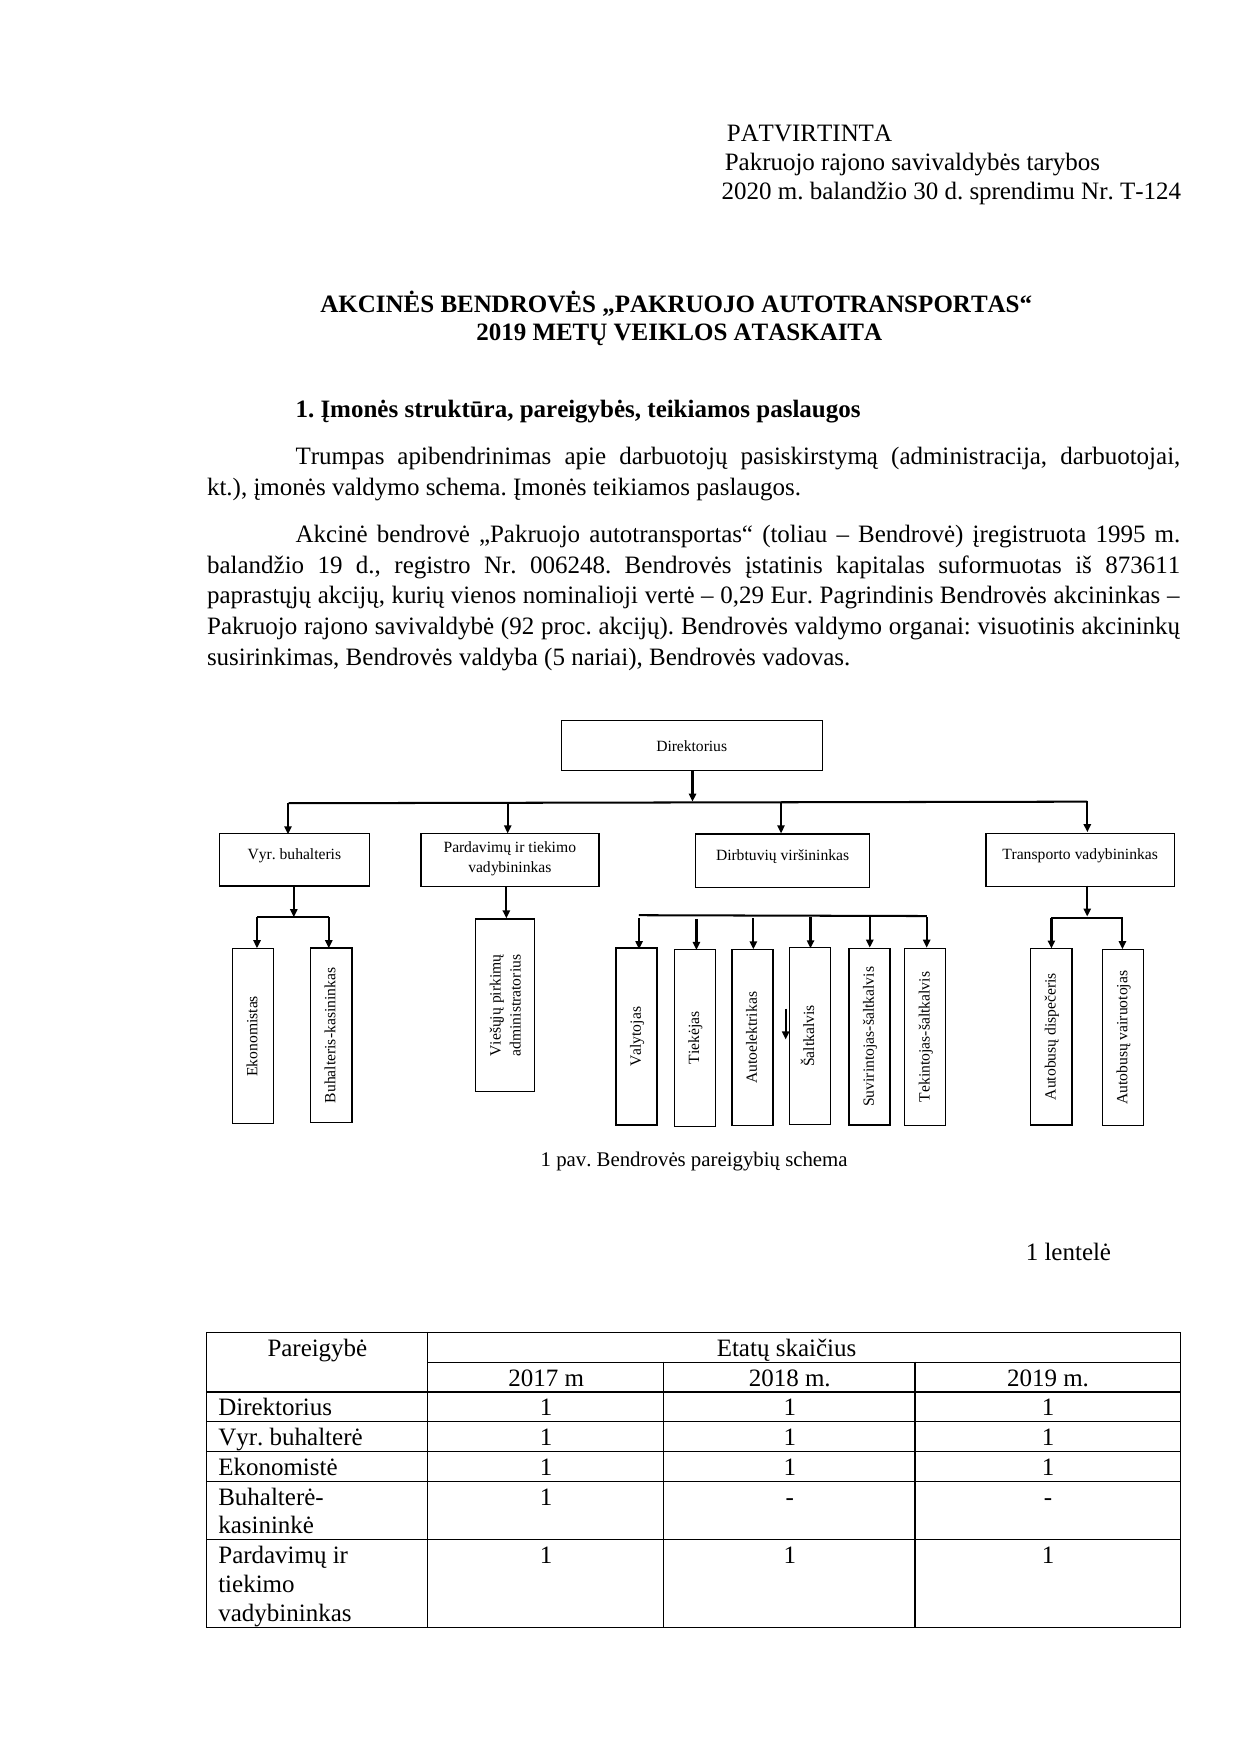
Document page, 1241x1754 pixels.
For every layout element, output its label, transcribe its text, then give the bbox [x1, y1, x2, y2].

text PATVIRTINTA [312, 118, 1181, 147]
text 2019 METŲ VEIKLOS ATASKAITA [177, 317, 1181, 346]
table_cell 1 [916, 1452, 1180, 1481]
list 1 pav. Bendrovės pareigybių schema [207, 1147, 1181, 1171]
table_cell 1 [916, 1393, 1180, 1421]
table_header [915, 1333, 1180, 1362]
table_cell [207, 1362, 427, 1391]
table_cell 1 [664, 1540, 914, 1627]
table_cell 1 [916, 1422, 1180, 1451]
table_cell 1 [428, 1452, 663, 1481]
table_cell 1 [428, 1422, 663, 1451]
table_cell 1 [664, 1393, 914, 1421]
table_cell Ekonomistė [207, 1452, 427, 1481]
table_header Etatų skaičius [664, 1333, 915, 1362]
table_cell Pardavimų ir tiekimo vadybininkas [207, 1540, 427, 1627]
list Trumpas apibendrinimas apie darbuotojų pasiskirstymą (administracija, darbuotojai, kt.), įmonės valdymo schema. Įmonės teikiamos paslaugos. [207, 441, 1181, 501]
table_cell - [664, 1482, 914, 1539]
list Akcinė bendrovė „Pakruojo autotransportas“ (toliau – Bendrovė) įregistruota 1995 m. balandžio 19 d., registro Nr. 006248. Bendrovės įstatinis kapitalas suformuotas iš 873611 paprastųjų akcijų, kurių vienos nominalioji vertė – 0,29 Eur. Pagrindinis Bendrovės akcininkas – Pakruojo rajono savivaldybė (92 proc. akcijų). Bendrovės valdymo organai: visuotinis akcininkų susirinkimas, Bendrovės valdyba (5 nariai), Bendrovės vadovas. [207, 519, 1181, 671]
table_header [428, 1333, 664, 1362]
table_cell Buhalterė-kasininkė [207, 1482, 427, 1539]
table_cell 1 [428, 1393, 663, 1421]
table_cell Vyr. buhalterė [207, 1422, 427, 1451]
table_header Pareigybė [207, 1333, 427, 1362]
list 1 lentelė [207, 1237, 1181, 1266]
text AKCINĖS BENDROVĖS „PAKRUOJO AUTOTRANSPORTAS“ [177, 289, 1181, 317]
table_cell Direktorius [207, 1393, 427, 1421]
table_cell - [916, 1482, 1180, 1539]
table_cell 1 [664, 1452, 914, 1481]
text 2020 m. balandžio 30 d. sprendimu Nr. T-124 [177, 176, 1181, 205]
table_cell 2017 m [428, 1363, 663, 1391]
table_cell 1 [664, 1422, 914, 1451]
list 1. Įmonės struktūra, pareigybės, teikiamos paslaugos [295, 394, 1181, 422]
table_cell 1 [428, 1540, 663, 1627]
table_cell 2018 m. [664, 1363, 914, 1391]
table_cell 1 [428, 1482, 663, 1539]
text Pakruojo rajono savivaldybės tarybos [177, 147, 1181, 176]
table_cell 2019 m. [916, 1363, 1180, 1391]
table_cell 1 [916, 1540, 1180, 1627]
